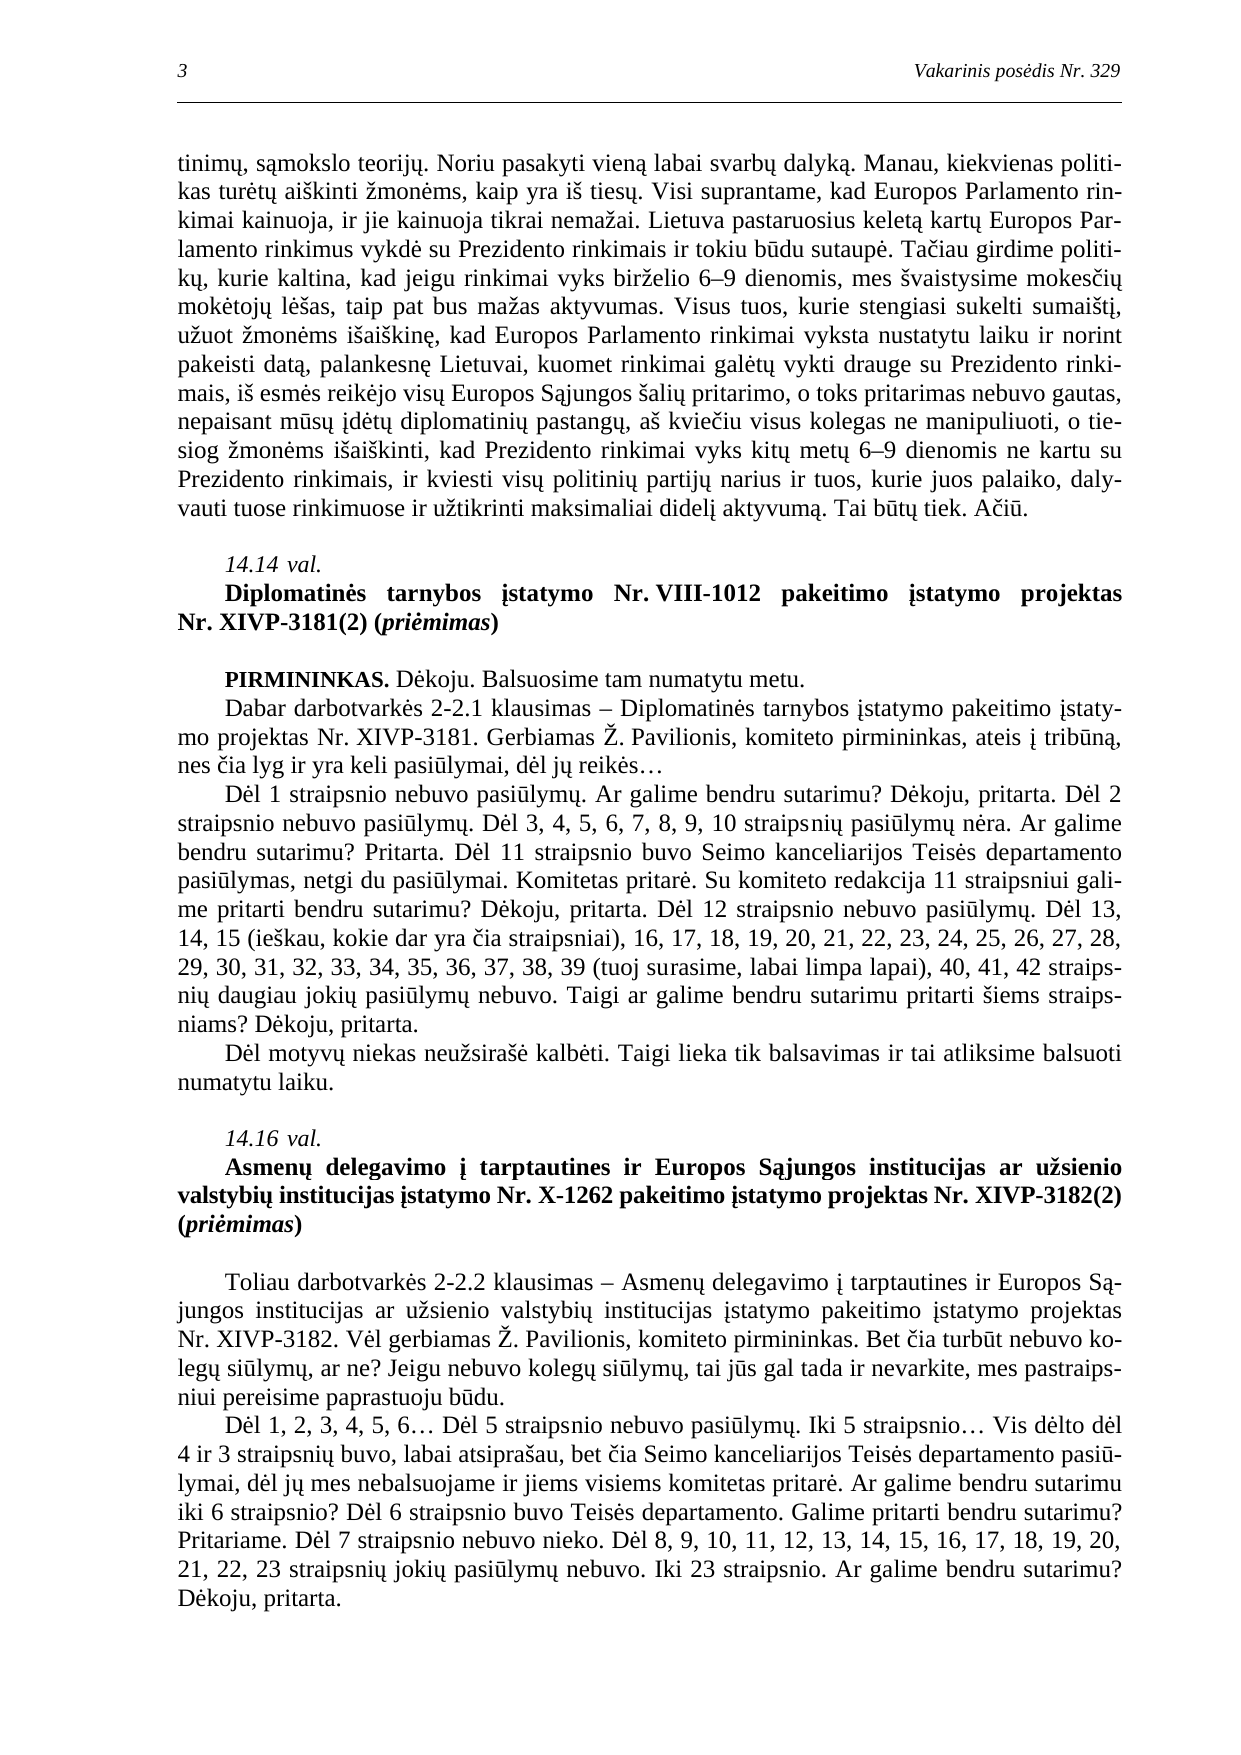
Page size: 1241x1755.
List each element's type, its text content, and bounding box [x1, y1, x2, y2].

text Dėl 1, 2, 3, 4, 5, 6… Dėl 5 straips­nio ne­bu­vo pa­siū­ly­mų. Iki 5 straips­nio… Vis dėl­to dėl 4 ir 3 straips­nių bu­vo, la­bai at­si­pra­šau, bet čia Sei­mo kan­ce­lia­ri­jos Tei­sės de­par­ta­men­to pa­siū­ly­mai, dėl jų mes ne­bal­suo­ja­me ir jiems vi­siems ko­mi­te­tas pri­ta­rė. Ar ga­li­me ben­dru su­ta­ri­mu iki 6 straips­nio? Dėl 6 straips­nio bu­vo Tei­sės de­par­ta­men­to. Ga­li­me pri­tar­ti ben­dru su­ta­ri­mu? Pri­ta­ria­me. Dėl 7 straips­nio ne­bu­vo nie­ko. Dėl 8, 9, 10, 11, 12, 13, 14, 15, 16, 17, 18, 19, 20, 21, 22, 23 straips­nių jo­kių pa­siū­ly­mų ne­bu­vo. Iki 23 straips­nio. Ar ga­li­me ben­dru su­ta­ri­mu? Dė­ko­ju, pri­tar­ta. [177, 1410, 1122, 1612]
text Dėl mo­ty­vų nie­kas ne­už­si­ra­šė kal­bė­ti. Tai­gi lie­ka tik bal­sa­vi­mas ir tai at­lik­si­me bal­suo­ti nu­ma­ty­tu lai­ku. [177, 1038, 1122, 1095]
text 14.14 val. [224, 550, 1122, 578]
text To­liau dar­bo­tvarkės 2-2.2 klau­si­mas – As­me­nų de­le­ga­vi­mo į tarp­tau­ti­nes ir Eu­ro­pos Są­jun­gos ins­ti­tu­ci­jas ar už­sie­nio vals­ty­bių ins­ti­tu­ci­jas įsta­ty­mo pa­kei­ti­mo įsta­ty­mo pro­jek­tas Nr. XIVP-3182. Vėl ger­bia­mas Ž. Pa­vi­lio­nis, ko­mi­te­to pir­mi­nin­kas. Bet čia tur­būt ne­bu­vo ko­le­gų siū­ly­mų, ar ne? Jei­gu ne­bu­vo ko­le­gų siū­ly­mų, tai jūs gal ta­da ir ne­var­ki­te, mes pa­straips­niui per­ei­si­me pa­pras­tuo­ju bū­du. [177, 1267, 1122, 1410]
text PIRMININKAS. Dė­ko­ju. Bal­suo­si­me tam nu­ma­ty­tu me­tu. [177, 664, 1122, 693]
text 14.16 val. [224, 1124, 1122, 1152]
text Da­bar dar­bo­tvarkės 2-2.1 klau­si­mas – Di­plo­ma­ti­nės tar­ny­bos įsta­ty­mo pa­kei­ti­mo įsta­ty­mo pro­jek­tas Nr. XIVP-3181. Ger­bia­mas Ž. Pa­vi­lio­nis, ko­mi­te­to pir­mi­nin­kas, at­eis į tri­bū­ną, nes čia lyg ir yra ke­li pa­siū­ly­mai, dėl jų rei­kės… [177, 693, 1122, 779]
text As­me­nų de­le­ga­vi­mo į tarp­tau­ti­nes ir Eu­ro­pos Są­jun­gos ins­ti­tu­ci­jas ar už­sie­nio valsty­bių ins­ti­tu­ci­jas įsta­ty­mo Nr. X-1262 pa­kei­ti­mo įsta­ty­mo pro­jek­tas Nr. XIVP-3182(2) (pri­ėmi­mas) [177, 1152, 1122, 1238]
text Dėl 1 straips­nio ne­bu­vo pa­siū­ly­mų. Ar ga­li­me ben­dru su­ta­ri­mu? Dė­ko­ju, pri­tar­ta. Dėl 2 straips­nio ne­bu­vo pa­siū­ly­mų. Dėl 3, 4, 5, 6, 7, 8, 9, 10 straips­nių pa­siū­ly­mų nė­ra. Ar ga­li­me ben­dru su­ta­ri­mu? Pri­tar­ta. Dėl 11 straips­nio bu­vo Sei­mo kan­ce­lia­ri­jos Tei­sės de­par­ta­men­to pa­siū­ly­mas, net­gi du pa­siū­ly­mai. Ko­mi­te­tas pri­ta­rė. Su ko­mi­te­to re­dak­ci­ja 11 straips­niui ga­li­me pri­tar­ti ben­dru su­ta­ri­mu? Dė­ko­ju, pri­tar­ta. Dėl 12 straips­nio ne­bu­vo pa­siū­ly­mų. Dėl 13, 14, 15 (ieš­kau, ko­kie dar yra čia straips­niai), 16, 17, 18, 19, 20, 21, 22, 23, 24, 25, 26, 27, 28, 29, 30, 31, 32, 33, 34, 35, 36, 37, 38, 39 (tuoj su­ra­si­me, la­bai lim­pa la­pai), 40, 41, 42 straips­nių dau­giau jo­kių pa­siū­ly­mų ne­bu­vo. Tai­gi ar ga­li­me ben­dru su­ta­ri­mu pri­tar­ti ši­ems straips­niams? Dė­ko­ju, pri­tar­ta. [177, 779, 1122, 1038]
text Di­plo­ma­ti­nės tar­ny­bos įsta­ty­mo Nr. VIII-1012 pa­kei­ti­mo įsta­ty­mo pro­jek­tas Nr. XIVP-3181(2) (pri­ėmi­mas) [177, 578, 1122, 635]
text tini­mų, są­moks­lo te­ori­jų. No­riu pa­sa­ky­ti vie­ną la­bai svar­bų da­ly­ką. Ma­nau, kiek­vie­nas po­liti­kas tu­rė­tų aiš­kin­ti žmo­nėms, kaip yra iš tie­sų. Vi­si su­pran­ta­me, kad Eu­ro­pos Par­la­men­to rin­ki­mai kai­nuo­ja, ir jie kai­nuo­ja tik­rai ne­ma­žai. Lie­tu­va pas­ta­ruo­sius ke­le­tą kar­tų Eu­ro­pos Par­la­men­to rin­ki­mus vyk­dė su Pre­zi­den­to rin­ki­mais ir to­kiu bū­du su­tau­pė. Ta­čiau gir­di­me po­li­ti­kų, ku­rie kal­ti­na, kad jei­gu rin­ki­mai vyks bir­že­lio 6–9 die­no­mis, mes švais­ty­si­me mo­kes­čių mo­kė­to­jų lė­šas, taip pat bus ma­žas ak­ty­vu­mas. Vi­sus tuos, ku­rie sten­gia­si su­kel­ti su­maiš­tį, užuot žmo­nėms iš­aiš­ki­nę, kad Eu­ro­pos Par­la­men­to rin­ki­mai vyks­ta nu­sta­ty­tu lai­ku ir no­rint pa­keis­ti da­tą, pa­lan­kes­nę Lie­tu­vai, kuo­met rin­ki­mai ga­lė­tų vyk­ti drau­ge su Pre­zi­den­to rin­ki­mais, iš es­mės rei­kė­jo vi­sų Eu­ro­pos Są­jun­gos ša­lių pri­ta­ri­mo, o toks pri­ta­ri­mas ne­bu­vo gau­tas, ne­pai­sant mū­sų įdė­tų di­plo­ma­ti­nių pa­stan­gų, aš kvie­čiu vi­sus ko­le­gas ne ma­ni­pu­liuo­ti, o tie­siog žmo­nėms iš­aiš­kin­ti, kad Pre­zi­den­to rin­ki­mai vyks ki­tų me­tų 6–9 die­no­mis ne kar­tu su Pre­zi­den­to rin­ki­mais, ir kvies­ti vi­sų po­li­ti­nių par­ti­jų na­rius ir tuos, ku­rie juos pa­lai­ko, da­ly­vau­ti tuo­se rin­ki­muo­se ir už­tik­rin­ti mak­si­ma­liai di­de­lį ak­ty­vu­mą. Tai bū­tų tiek. Ačiū. [177, 148, 1122, 521]
